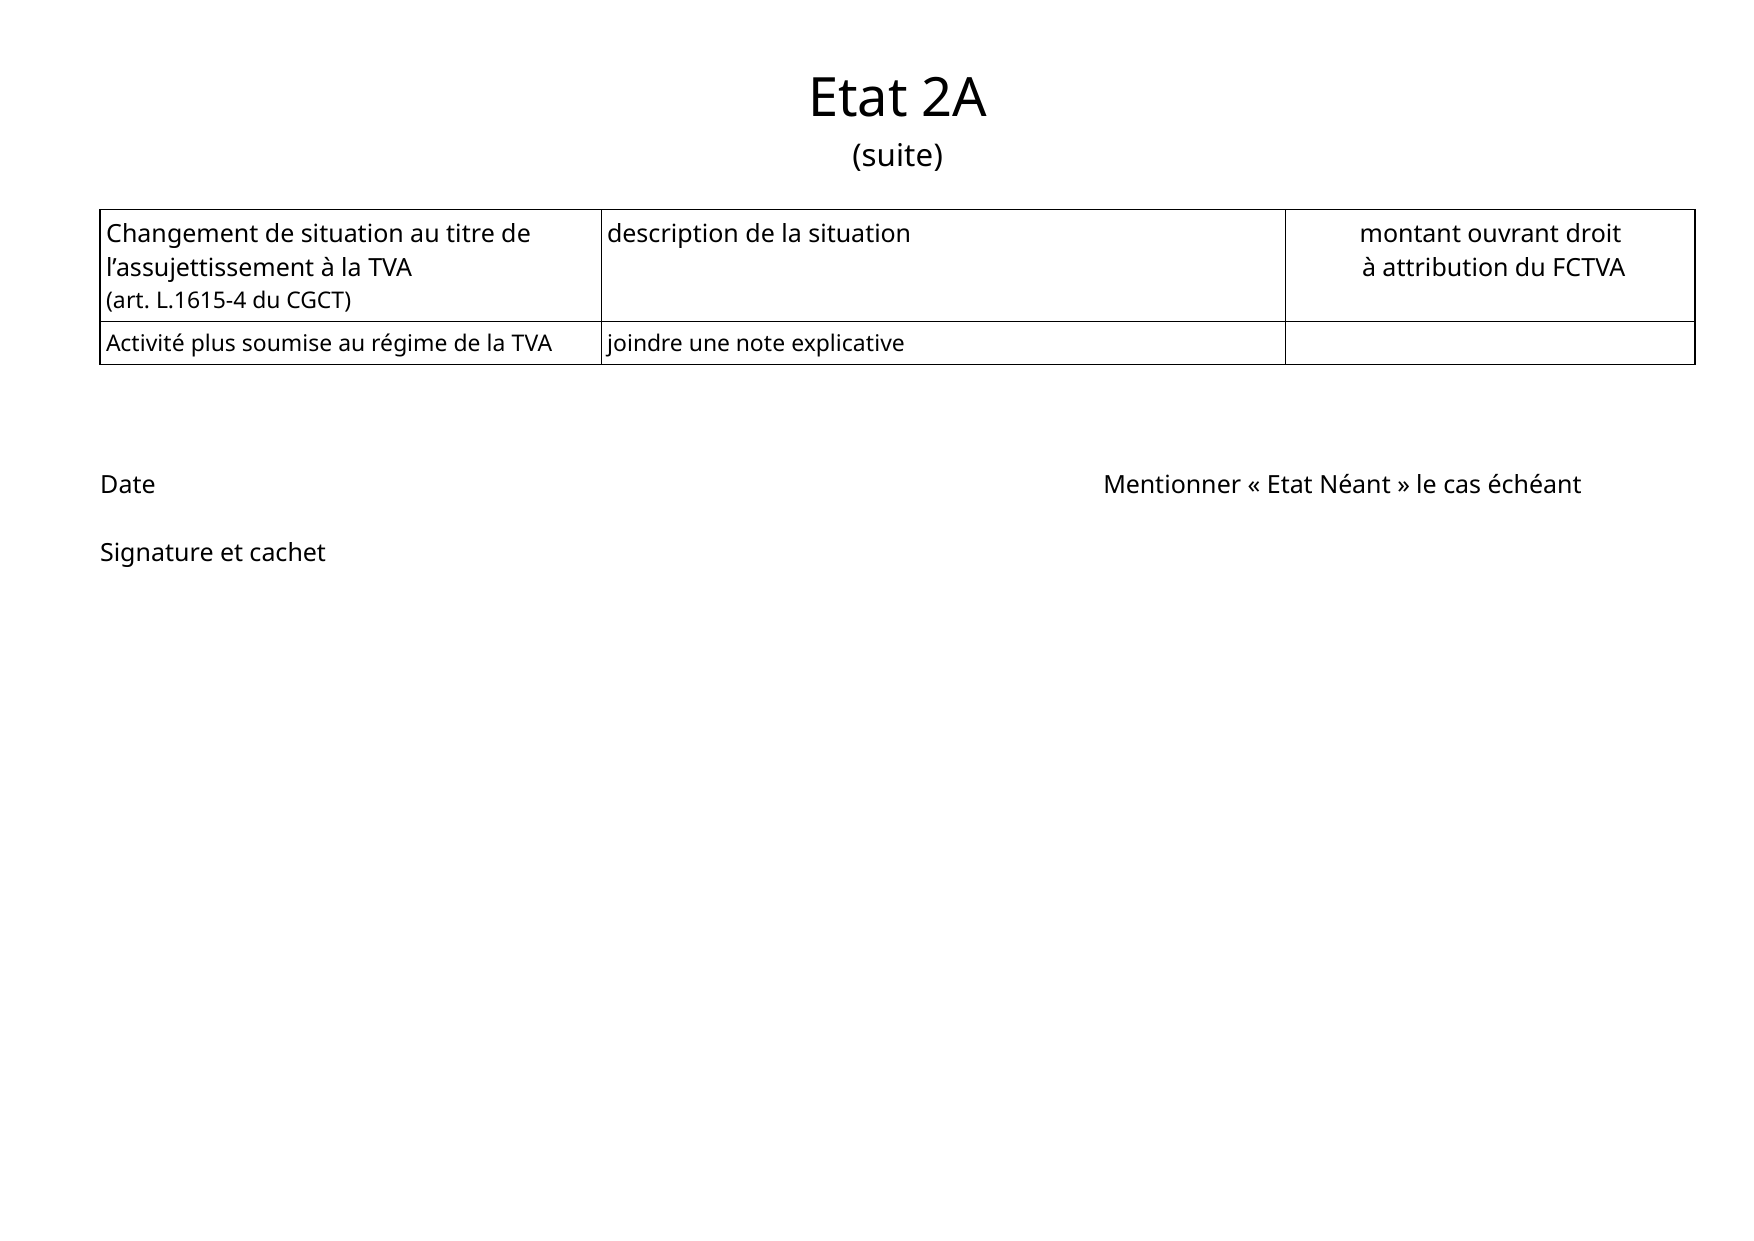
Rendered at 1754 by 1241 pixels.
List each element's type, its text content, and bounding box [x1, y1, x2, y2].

table_header montant ouvrant droit à attribution du FCTVA [1286, 210, 1694, 321]
text Etat 2A [100, 59, 1695, 133]
text Signature et cachet [100, 535, 1695, 569]
table_cell joindre une note explicative [602, 322, 1285, 364]
text (suite) [100, 133, 1695, 175]
text Date Mentionner « Etat Néant » le cas échéant [100, 467, 1695, 501]
table_header description de la situation [602, 210, 1285, 321]
table_cell [1286, 322, 1694, 364]
table_cell Activité plus soumise au régime de la TVA [101, 322, 601, 364]
table_header Changement de situation au titre de l’assujettissement à la TVA (art. L.1615-4 du CGCT) [101, 210, 601, 321]
